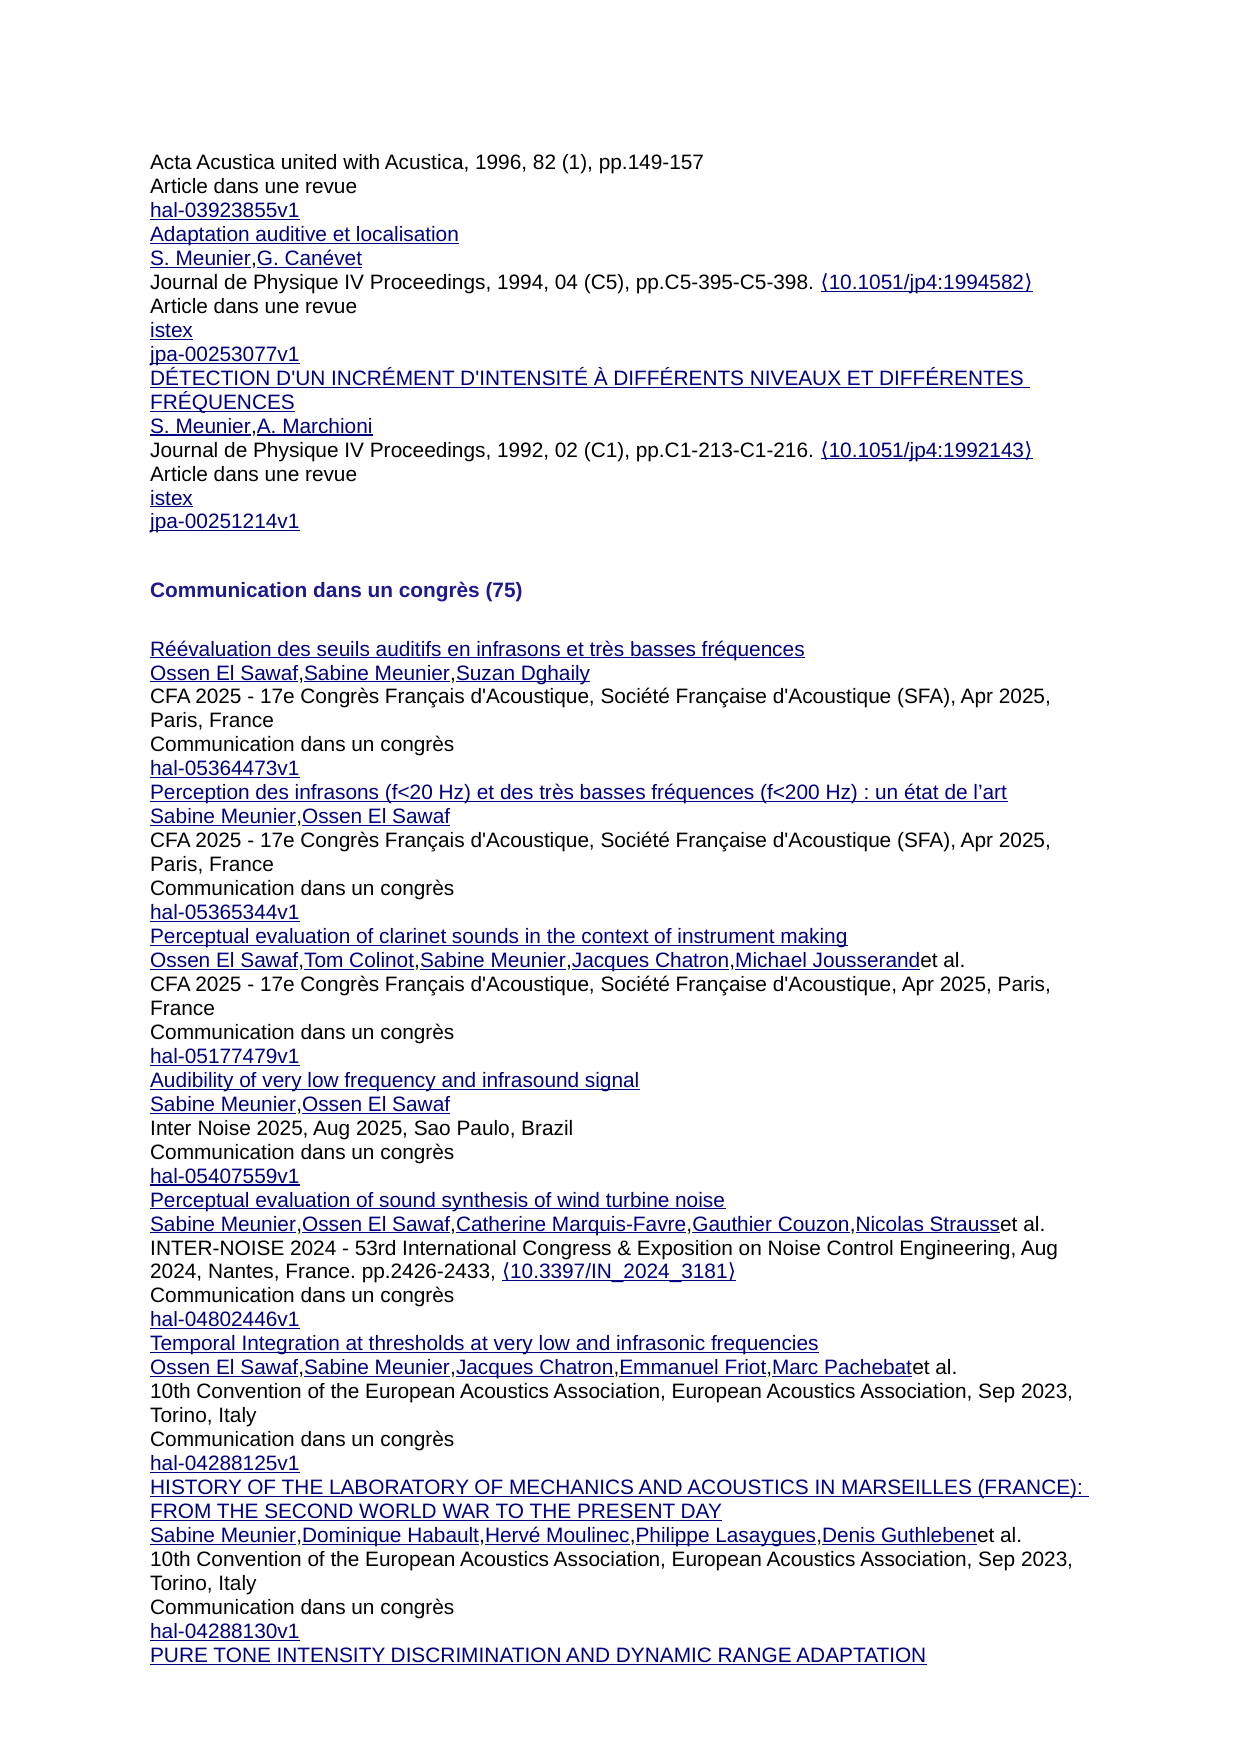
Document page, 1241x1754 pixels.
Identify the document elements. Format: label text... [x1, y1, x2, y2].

table_header Réévaluation des seuils auditifs en infrasons et très basses fréquences Ossen El Sawaf,Sabine Meunier,Suzan Dghaily CFA 2025 - 17e Congrès Français d'Acoustique, Société Française d'Acoustique (SFA), Apr 2025, Paris, France Communication dans un congrès hal-05364473v1 [150, 636, 1090, 780]
table_cell Adaptation auditive et localisation S. Meunier,G. Canévet Journal de Physique IV Proceedings, 1994, 04 (C5), pp.C5-395-C5-398. ⟨10.1051/jp4:1994582⟩ Article dans une revue istex jpa-00253077v1 [150, 222, 1090, 366]
table_cell PURE TONE INTENSITY DISCRIMINATION AND DYNAMIC RANGE ADAPTATION [150, 1643, 1090, 1667]
table_cell Temporal Integration at thresholds at very low and infrasonic frequencies Ossen El Sawaf,Sabine Meunier,Jacques Chatron,Emmanuel Friot,Marc Pachebatet al. 10th Convention of the European Acoustics Association, European Acoustics Association, Sep 2023, Torino, Italy Communication dans un congrès hal-04288125v1 [150, 1331, 1090, 1475]
subtitle Communication dans un congrès (75) [150, 578, 1090, 602]
table_cell Audibility of very low frequency and infrasound signal Sabine Meunier,Ossen El Sawaf Inter Noise 2025, Aug 2025, Sao Paulo, Brazil Communication dans un congrès hal-05407559v1 [150, 1068, 1090, 1187]
table_cell Acta Acustica united with Acustica, 1996, 82 (1), pp.149-157 Article dans une revue hal-03923855v1 [150, 150, 1090, 222]
table_cell Perception des infrasons (f<20 Hz) et des très basses fréquences (f<200 Hz) : un état de l’art Sabine Meunier,Ossen El Sawaf CFA 2025 - 17e Congrès Français d'Acoustique, Société Française d'Acoustique (SFA), Apr 2025, Paris, France Communication dans un congrès hal-05365344v1 [150, 780, 1090, 924]
table_cell Perceptual evaluation of sound synthesis of wind turbine noise Sabine Meunier,Ossen El Sawaf,Catherine Marquis-Favre,Gauthier Couzon,Nicolas Strausset al. INTER-NOISE 2024 - 53rd International Congress & Exposition on Noise Control Engineering, Aug 2024, Nantes, France. pp.2426-2433, ⟨10.3397/IN_2024_3181⟩ Communication dans un congrès hal-04802446v1 [150, 1188, 1090, 1331]
table_cell HISTORY OF THE LABORATORY OF MECHANICS AND ACOUSTICS IN MARSEILLES (FRANCE): FROM THE SECOND WORLD WAR TO THE PRESENT DAY Sabine Meunier,Dominique Habault,Hervé Moulinec,Philippe Lasaygues,Denis Guthlebenet al. 10th Convention of the European Acoustics Association, European Acoustics Association, Sep 2023, Torino, Italy Communication dans un congrès hal-04288130v1 [150, 1475, 1090, 1643]
table_cell DÉTECTION D'UN INCRÉMENT D'INTENSITÉ À DIFFÉRENTS NIVEAUX ET DIFFÉRENTES FRÉQUENCES S. Meunier,A. Marchioni Journal de Physique IV Proceedings, 1992, 02 (C1), pp.C1-213-C1-216. ⟨10.1051/jp4:1992143⟩ Article dans une revue istex jpa-00251214v1 [150, 366, 1090, 533]
table_cell Perceptual evaluation of clarinet sounds in the context of instrument making Ossen El Sawaf,Tom Colinot,Sabine Meunier,Jacques Chatron,Michael Jousserandet al. CFA 2025 - 17e Congrès Français d'Acoustique, Société Française d'Acoustique, Apr 2025, Paris, France Communication dans un congrès hal-05177479v1 [150, 924, 1090, 1068]
